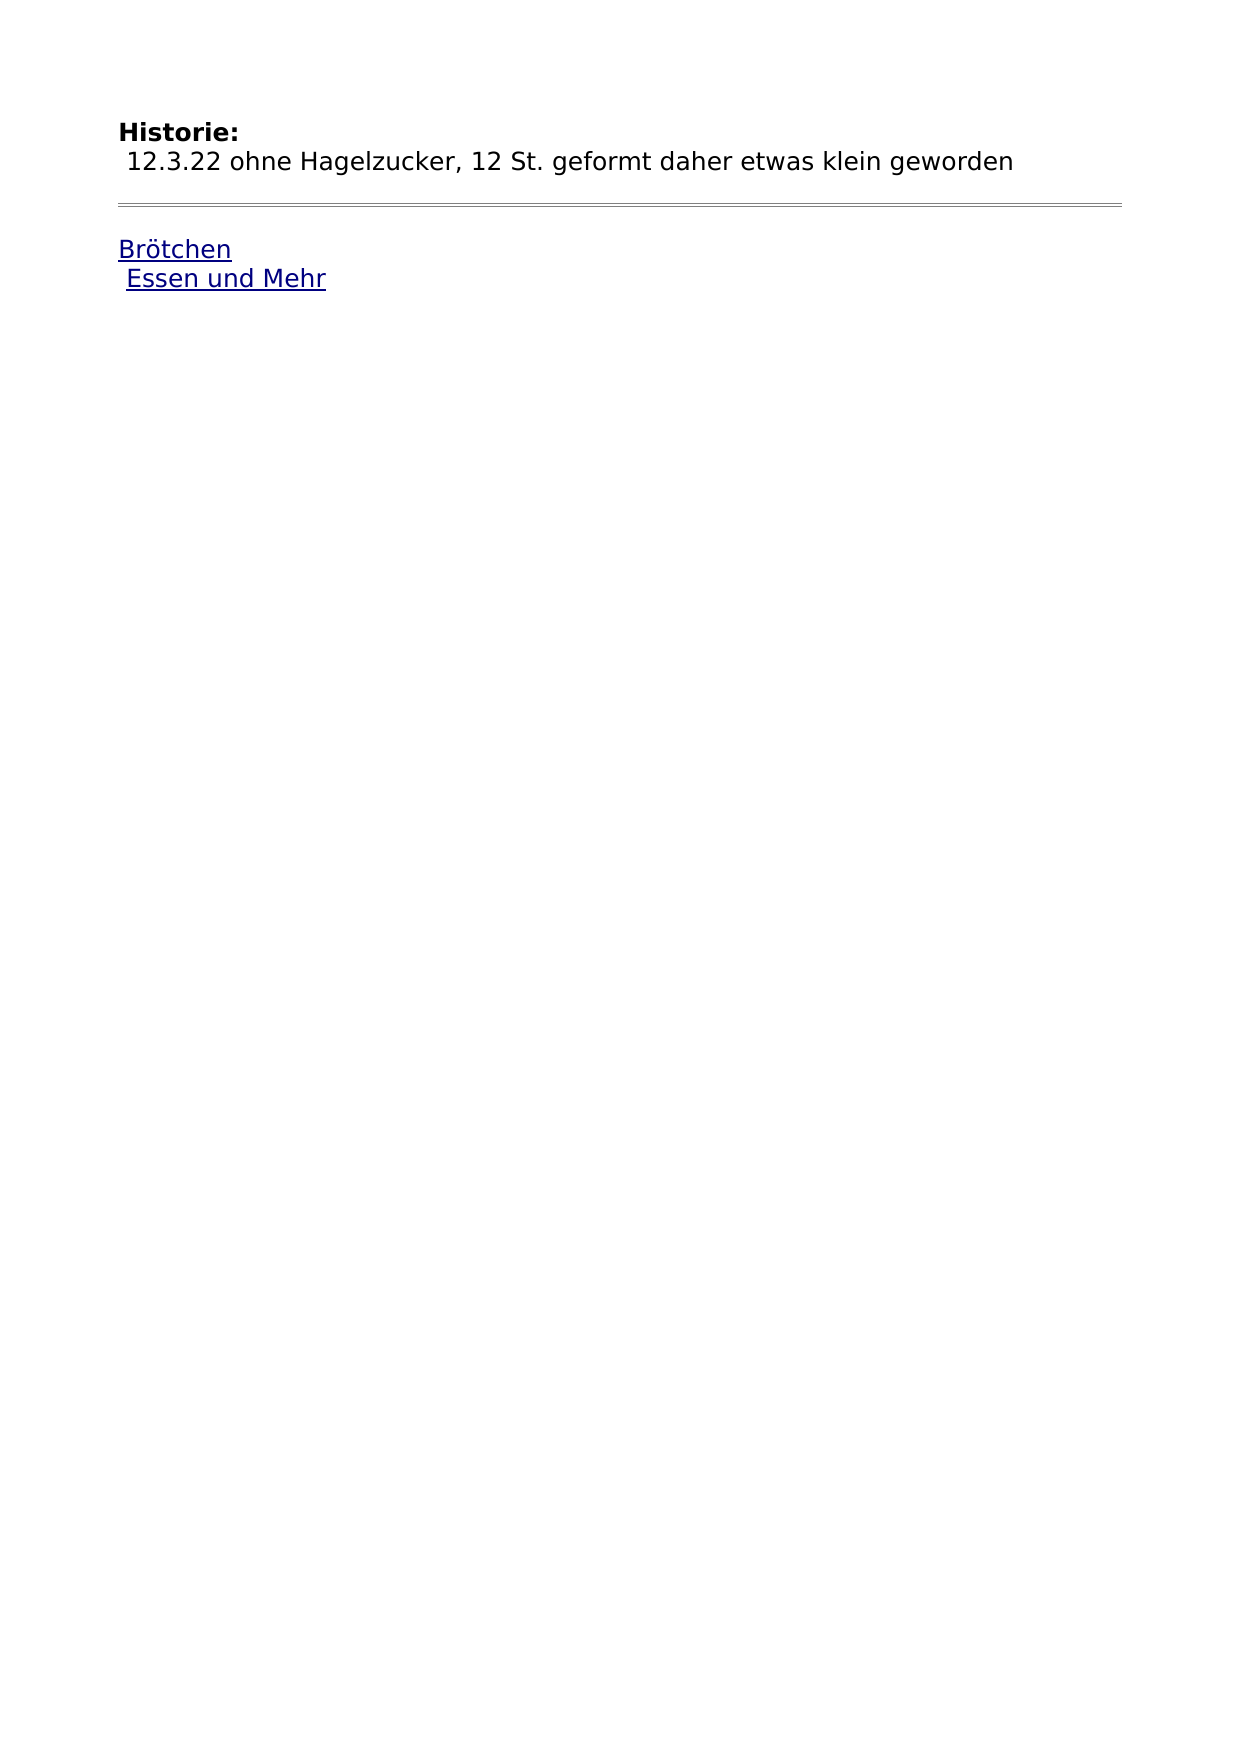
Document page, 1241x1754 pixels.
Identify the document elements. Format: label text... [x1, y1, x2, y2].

text Brötchen Essen und Mehr [118, 235, 1122, 294]
text Historie: 12.3.22 ohne Hagelzucker, 12 St. geformt daher etwas klein geworden [118, 118, 1122, 176]
